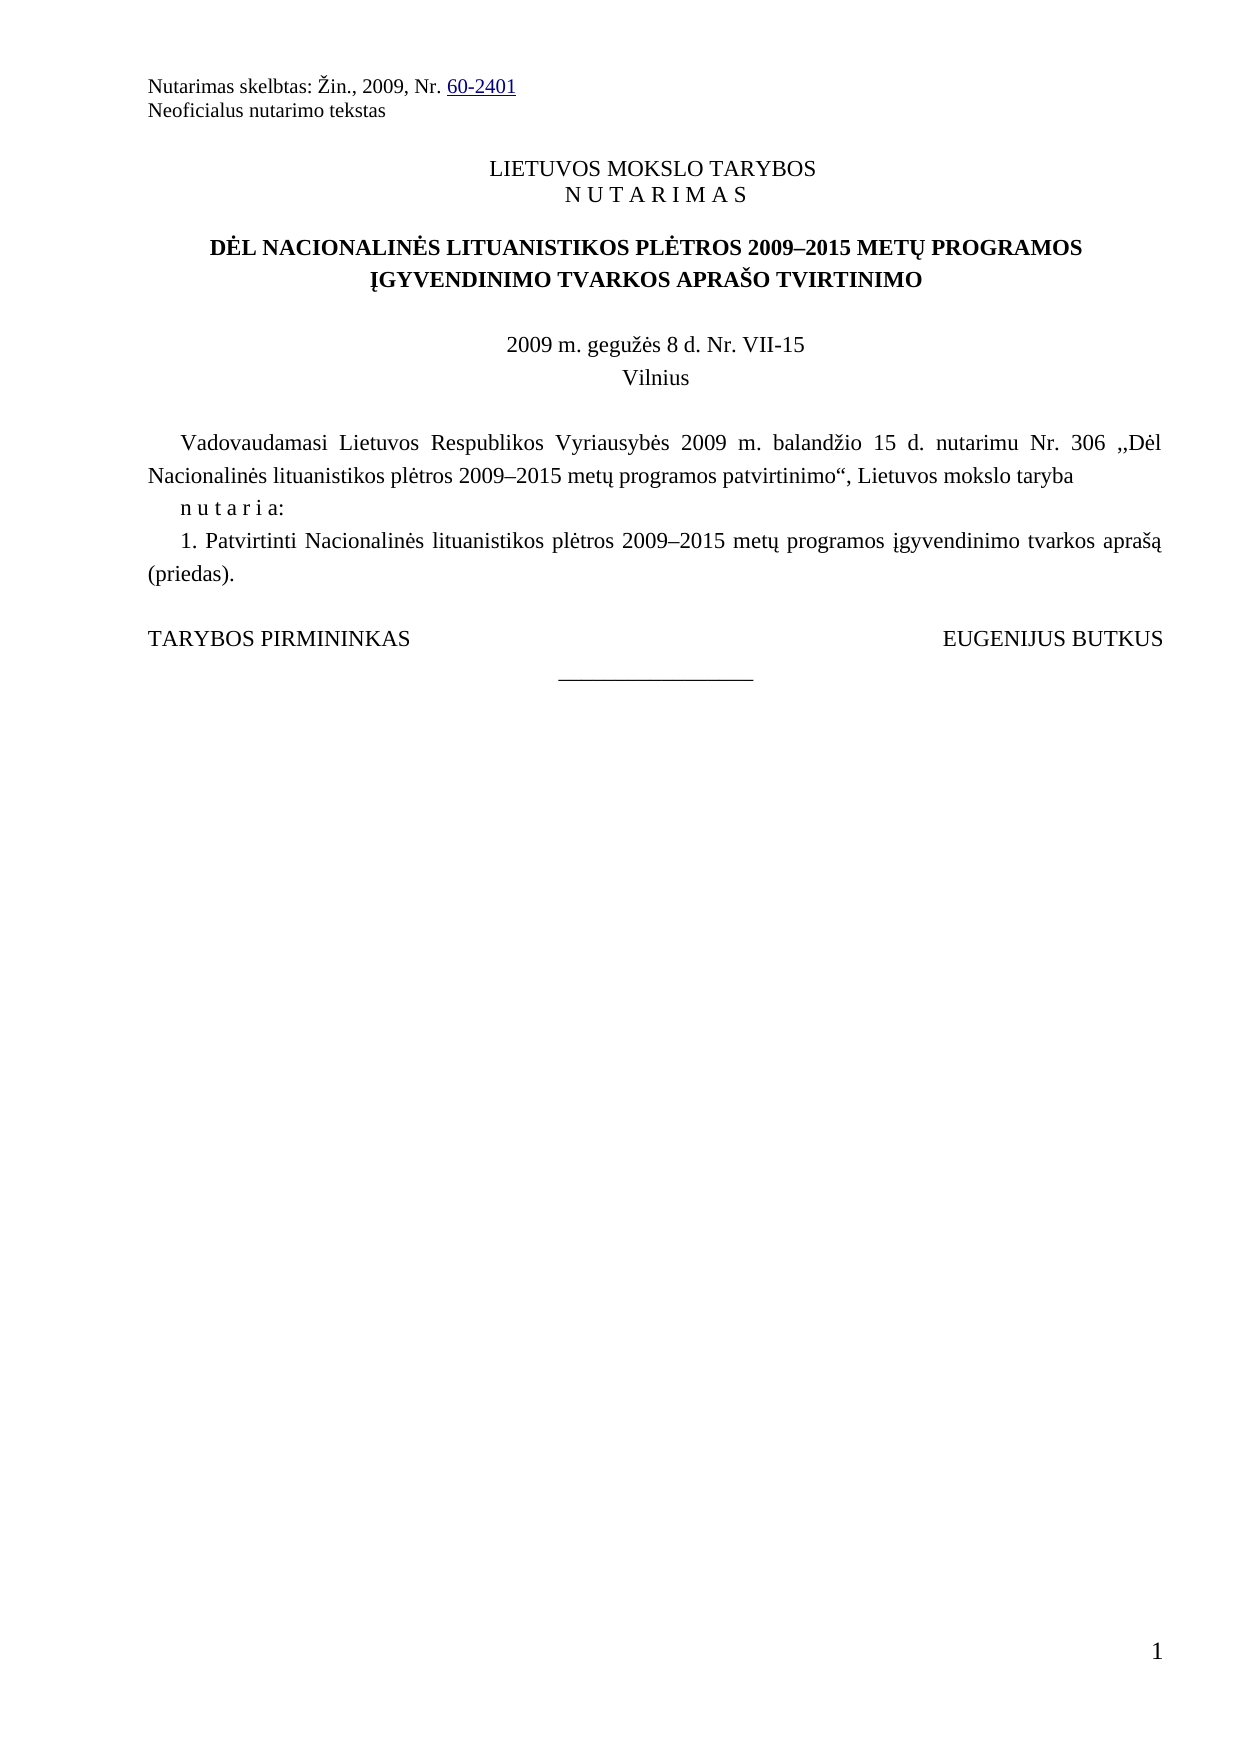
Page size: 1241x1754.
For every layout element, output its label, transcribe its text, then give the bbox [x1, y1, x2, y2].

text Vadovaudamasi Lietuvos Respublikos Vyriausybės 2009 m. balandžio 15 d. nutarimu Nr. 306 ,,Dėl Nacionalinės lituanistikos plėtros 2009–2015 metų programos patvirtinimo“, Lietuvos mokslo taryba [148, 429, 1163, 488]
text _________________ [148, 657, 1163, 684]
text LIETUVOS MOKSLO TARYBOS [148, 154, 1163, 181]
text 1. Patvirtinti Nacionalinės lituanistikos plėtros 2009–2015 metų programos įgyvendinimo tvarkos aprašą (priedas). [148, 527, 1163, 586]
text Neoficialus nutarimo tekstas [148, 98, 1163, 122]
text Dėl Nacionalinės lituanistikos plėtros 2009–2015 metų programos įgyvendinimo tvarkos aprašo tvirtinimo [129, 234, 1163, 293]
text N U T A R I M A S [148, 181, 1163, 207]
text Nutarimas skelbtas: Žin., 2009, Nr. 60-2401 [148, 74, 1163, 98]
text 2009 m. gegužės 8 d. Nr. VII-15 [148, 331, 1163, 358]
text n u t a r i a: [148, 494, 1163, 521]
text Tarybos pirmininkas Eugenijus Butkus [148, 625, 1163, 651]
text Vilnius [148, 364, 1163, 390]
